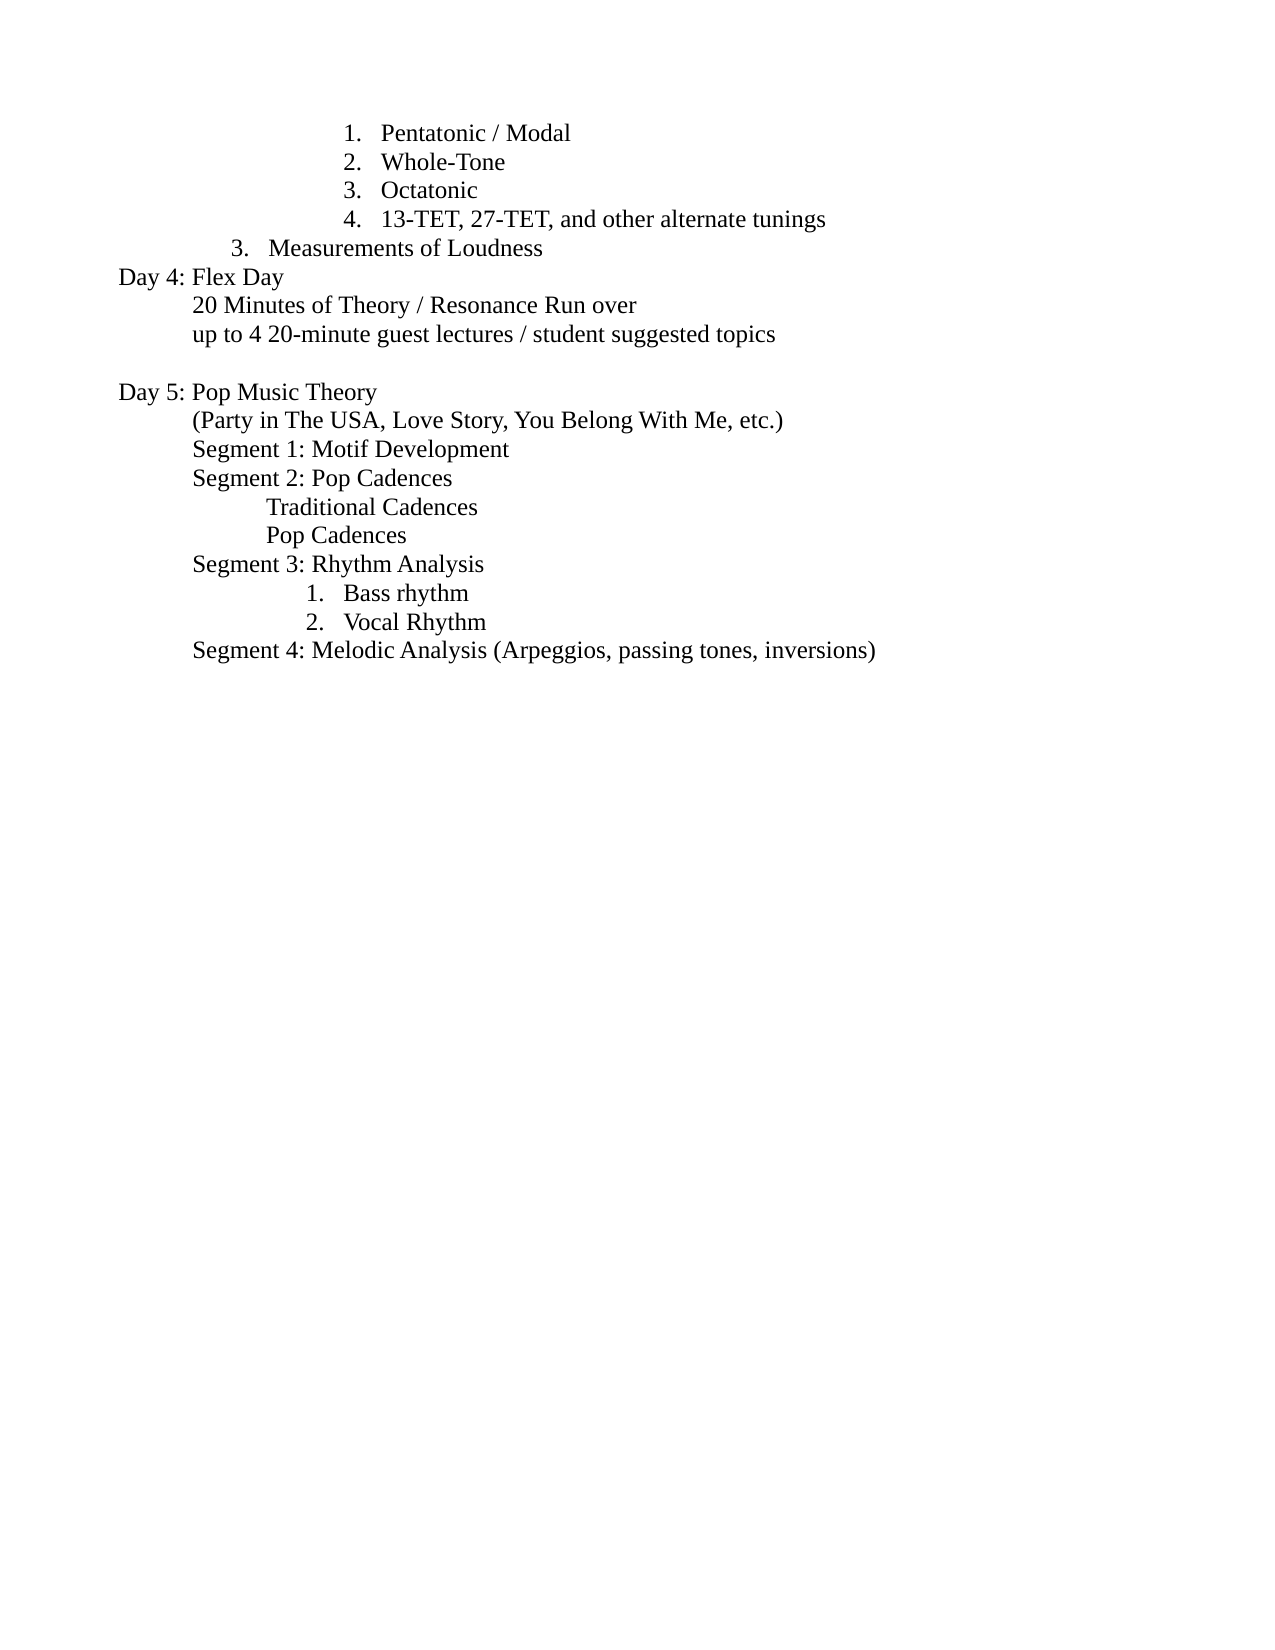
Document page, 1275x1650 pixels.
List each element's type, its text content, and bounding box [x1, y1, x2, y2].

text Segment 2: Pop Cadences [118, 463, 1157, 492]
text up to 4 20-minute guest lectures / student suggested topics [118, 319, 1157, 348]
list Vocal Rhythm [306, 607, 1157, 636]
text 20 Minutes of Theory / Resonance Run over [118, 291, 1157, 319]
text Segment 4: Melodic Analysis (Arpeggios, passing tones, inversions) [118, 636, 1157, 664]
text (Party in The USA, Love Story, You Belong With Me, etc.) [118, 406, 1157, 434]
text Day 4: Flex Day [118, 262, 1157, 291]
list Octatonic [343, 176, 1157, 204]
text Traditional Cadences [118, 492, 1157, 521]
text Segment 1: Motif Development [118, 434, 1157, 463]
list Bass rhythm [306, 578, 1157, 607]
text Pop Cadences [118, 521, 1157, 549]
list Whole-Tone [343, 147, 1157, 176]
text Day 5: Pop Music Theory [118, 377, 1157, 406]
list 13-TET, 27-TET, and other alternate tunings [343, 204, 1157, 233]
text Segment 3: Rhythm Analysis [118, 549, 1157, 578]
list Pentatonic / Modal [343, 118, 1157, 147]
list Measurements of Loudness [231, 233, 1157, 262]
